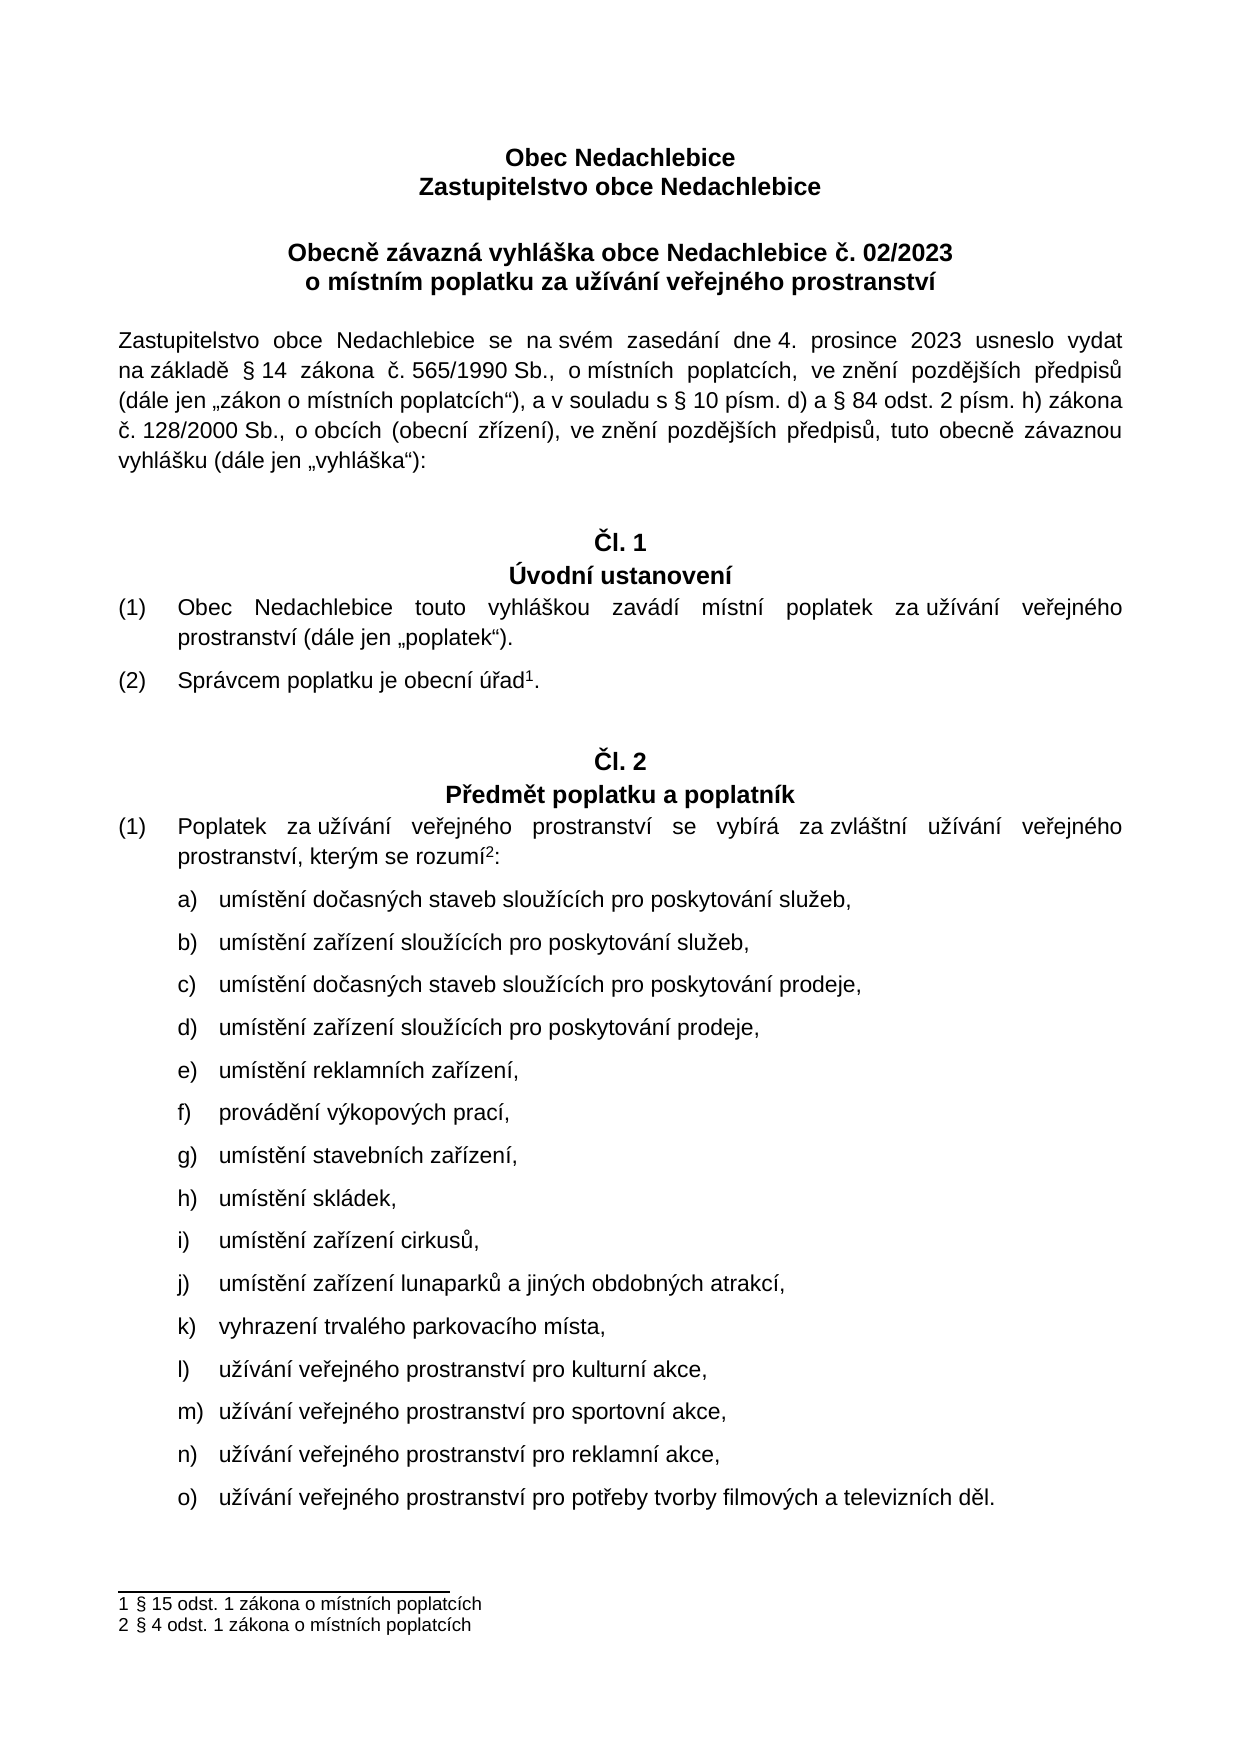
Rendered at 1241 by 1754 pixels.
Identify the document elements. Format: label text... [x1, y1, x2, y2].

text Zastupitelstvo obce Nedachlebice se na svém zasedání dne 4. prosince 2023 usneslo vydat na základě § 14 zákona č. 565/1990 Sb., o místních poplatcích, ve znění pozdějších předpisů (dále jen „zákon o místních poplatcích“), a v souladu s § 10 písm. d) a § 84 odst. 2 písm. h) zákona č. 128/2000 Sb., o obcích (obecní zřízení), ve znění pozdějších předpisů, tuto obecně závaznou vyhlášku (dále jen „vyhláška“): [118, 327, 1122, 474]
list § 4 odst. 1 zákona o místních poplatcích [118, 1614, 1122, 1635]
list Poplatek za užívání veřejného prostranství se vybírá za zvláštní užívání veřejného prostranství, kterým se rozumí: [118, 813, 1122, 869]
list umístění reklamních zařízení, [177, 1057, 1122, 1083]
subtitle Čl. 2 Předmět poplatku a poplatník [118, 747, 1122, 809]
list užívání veřejného prostranství pro potřeby tvorby filmových a televizních děl. [177, 1484, 1122, 1510]
list užívání veřejného prostranství pro reklamní akce, [177, 1441, 1122, 1467]
list Obec Nedachlebice touto vyhláškou zavádí místní poplatek za užívání veřejného prostranství (dále jen „poplatek“). [118, 594, 1122, 650]
list umístění zařízení sloužících pro poskytování prodeje, [177, 1014, 1122, 1040]
list umístění skládek, [177, 1185, 1122, 1211]
subtitle Čl. 1 Úvodní ustanovení [118, 528, 1122, 589]
list umístění zařízení sloužících pro poskytování služeb, [177, 928, 1122, 955]
list umístění dočasných staveb sloužících pro poskytování prodeje, [177, 971, 1122, 998]
list umístění dočasných staveb sloužících pro poskytování služeb, [177, 886, 1122, 912]
list umístění zařízení cirkusů, [177, 1227, 1122, 1254]
list umístění zařízení lunaparků a jiných obdobných atrakcí, [177, 1270, 1122, 1297]
list užívání veřejného prostranství pro kulturní akce, [177, 1356, 1122, 1382]
list provádění výkopových prací, [177, 1099, 1122, 1126]
list umístění stavebních zařízení, [177, 1142, 1122, 1168]
title Obec Nedachlebice Zastupitelstvo obce Nedachlebice [118, 143, 1122, 201]
subtitle Obecně závazná vyhláška obce Nedachlebice č. 02/2023 o místním poplatku za užívání veřejného prostranství [118, 238, 1122, 295]
list užívání veřejného prostranství pro sportovní akce, [177, 1398, 1122, 1425]
list Správcem poplatku je obecní úřad. [118, 667, 1122, 693]
list § 15 odst. 1 zákona o místních poplatcích [118, 1592, 1122, 1614]
list vyhrazení trvalého parkovacího místa, [177, 1313, 1122, 1339]
